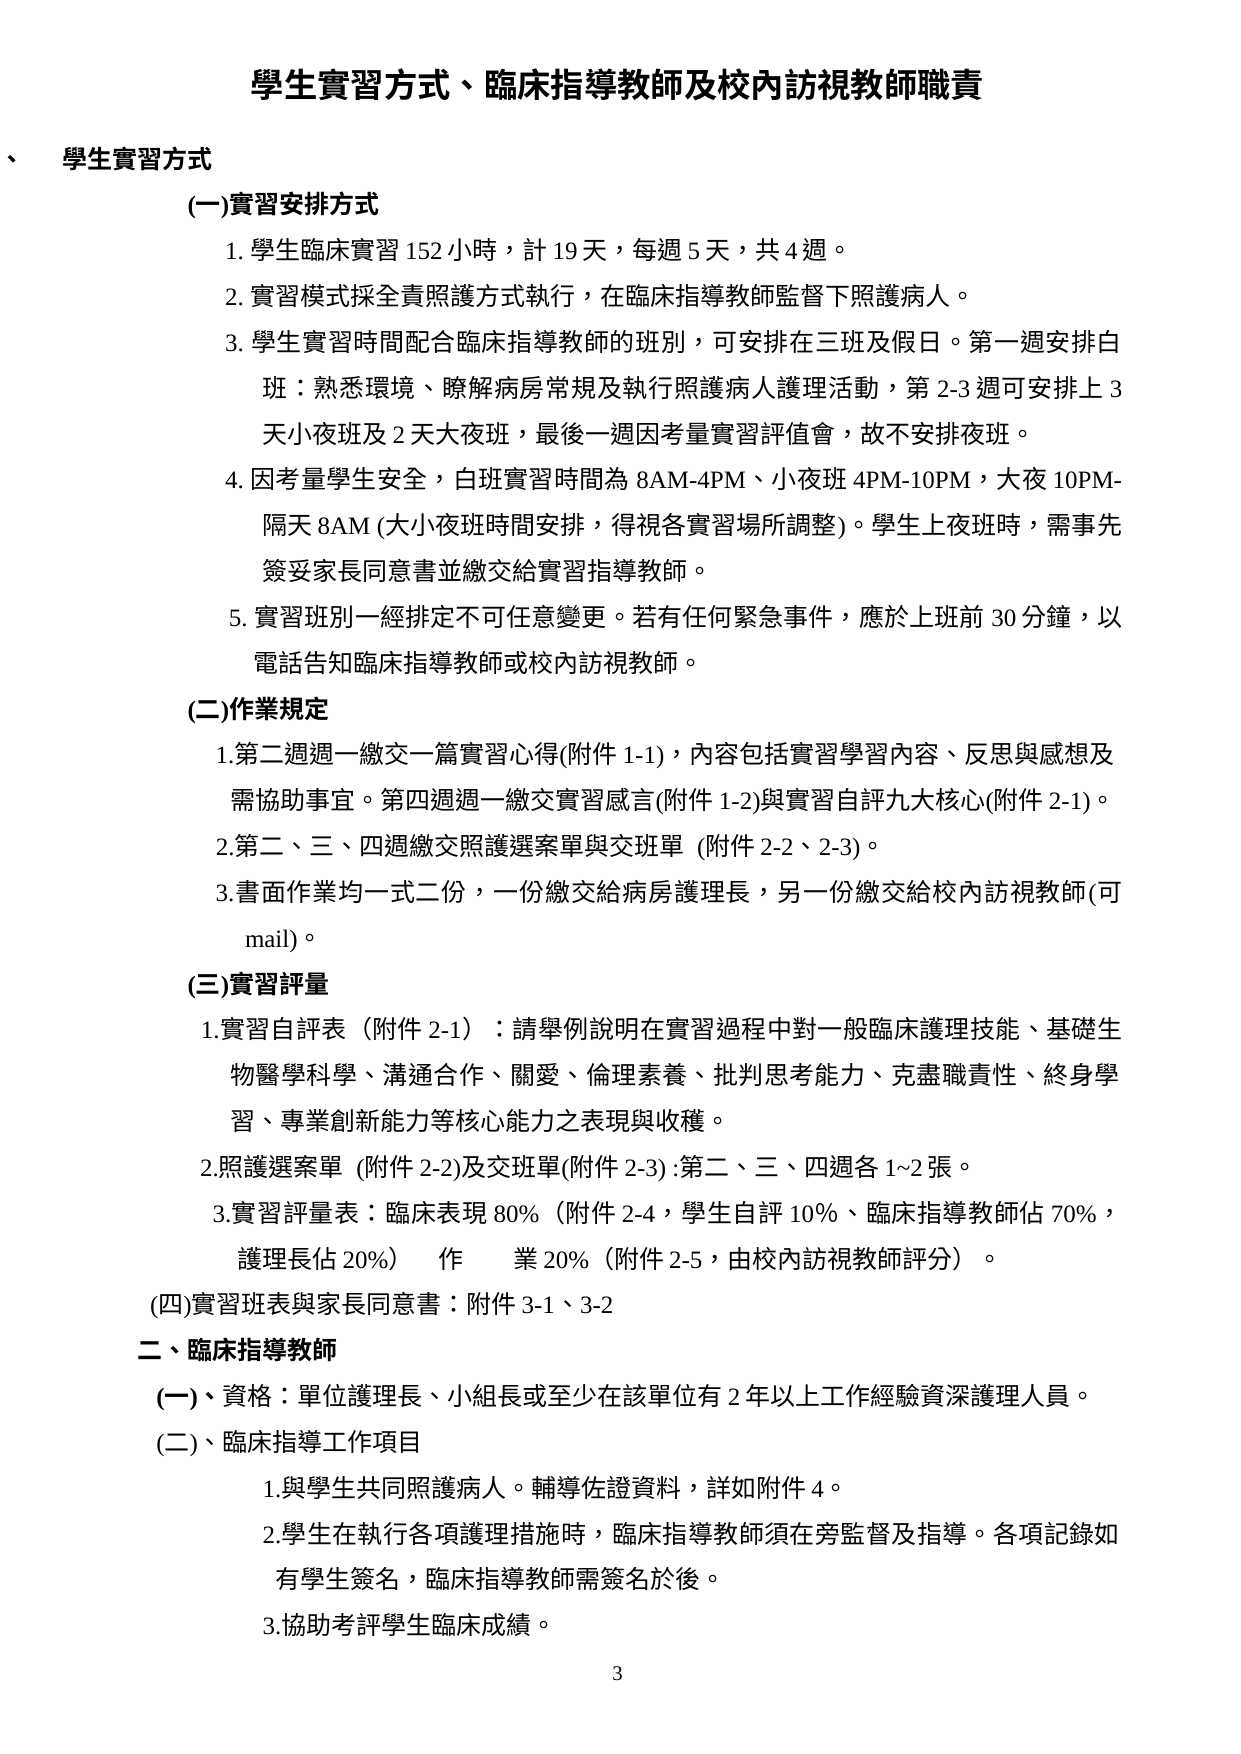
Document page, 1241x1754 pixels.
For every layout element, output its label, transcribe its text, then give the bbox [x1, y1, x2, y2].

text 4. 因考量學生安全，白班實習時間為8AM-4PM、小夜班4PM-10PM，大夜10PM-隔天8AM (大小夜班時間安排，得視各實習場所調整)。學生上夜班時，需事先簽妥家長同意書並繳交給實習指導教師。 [225, 452, 1122, 590]
text 2.照護選案單 (附件2-2)及交班單(附件2-3) :第二、三、四週各1~2張。 [187, 1140, 1122, 1186]
text 3.協助考評學生臨床成績。 [112, 1598, 1122, 1644]
text 2.第二、三、四週繳交照護選案單與交班單 (附件2-2、2-3)。 [215, 819, 1122, 865]
text (一)、資格：單位護理長、小組長或至少在該單位有2年以上工作經驗資深護理人員。 [112, 1369, 1122, 1415]
text 二、臨床指導教師 [112, 1323, 1122, 1369]
text (二)作業規定 [112, 681, 1122, 727]
text 需協助事宜。第四週週一繳交實習感言(附件1-2)與實習自評九大核心(附件2-1)。 [230, 773, 1122, 819]
list 學生實習方式 [0, 131, 1122, 177]
text (三)實習評量 [112, 956, 1122, 1002]
text 學生實習方式、臨床指導教師及校內訪視教師職責 [112, 59, 1122, 107]
text 1.第二週週一繳交一篇實習心得(附件1-1)，內容包括實習學習內容、反思與感想及 [215, 727, 1122, 773]
text 3. 學生實習時間配合臨床指導教師的班別，可安排在三班及假日。第一週安排白班：熟悉環境、瞭解病房常規及執行照護病人護理活動，第2-3週可安排上3天小夜班及2天大夜班，最後一週因考量實習評值會，故不安排夜班。 [225, 315, 1122, 452]
text 3.實習評量表：臨床表現80%（附件2-4，學生自評10％、臨床指導教師佔70%，護理長佔20%） 作 業20%（附件2-5，由校內訪視教師評分）。 [212, 1186, 1122, 1277]
text 1. 學生臨床實習152小時，計19天，每週5天，共4週。 [225, 223, 1122, 269]
text 2. 實習模式採全責照護方式執行，在臨床指導教師監督下照護病人。 [112, 269, 1122, 315]
text 5. 實習班別一經排定不可任意變更。若有任何緊急事件，應於上班前30分鐘，以電話告知臨床指導教師或校內訪視教師。 [228, 590, 1122, 681]
text (四)實習班表與家長同意書：附件3-1、3-2 [112, 1277, 1141, 1323]
text 1.實習自評表（附件2-1）：請舉例說明在實習過程中對一般臨床護理技能、基礎生物醫學科學、溝通合作、關愛、倫理素養、批判思考能力、克盡職責性、終身學習、專業創新能力等核心能力之表現與收穫。 [187, 1002, 1122, 1140]
text 2.學生在執行各項護理措施時，臨床指導教師須在旁監督及指導。各項記錄如有學生簽名，臨床指導教師需簽名於後。 [262, 1506, 1122, 1598]
text (二)、臨床指導工作項目 [112, 1415, 1122, 1461]
text 1.與學生共同照護病人。輔導佐證資料，詳如附件4。 [112, 1461, 1122, 1506]
text 3.書面作業均一式二份，一份繳交給病房護理長，另一份繳交給校內訪視教師(可 mail)。 [215, 865, 1122, 956]
text (一)實習安排方式 [112, 177, 1122, 223]
